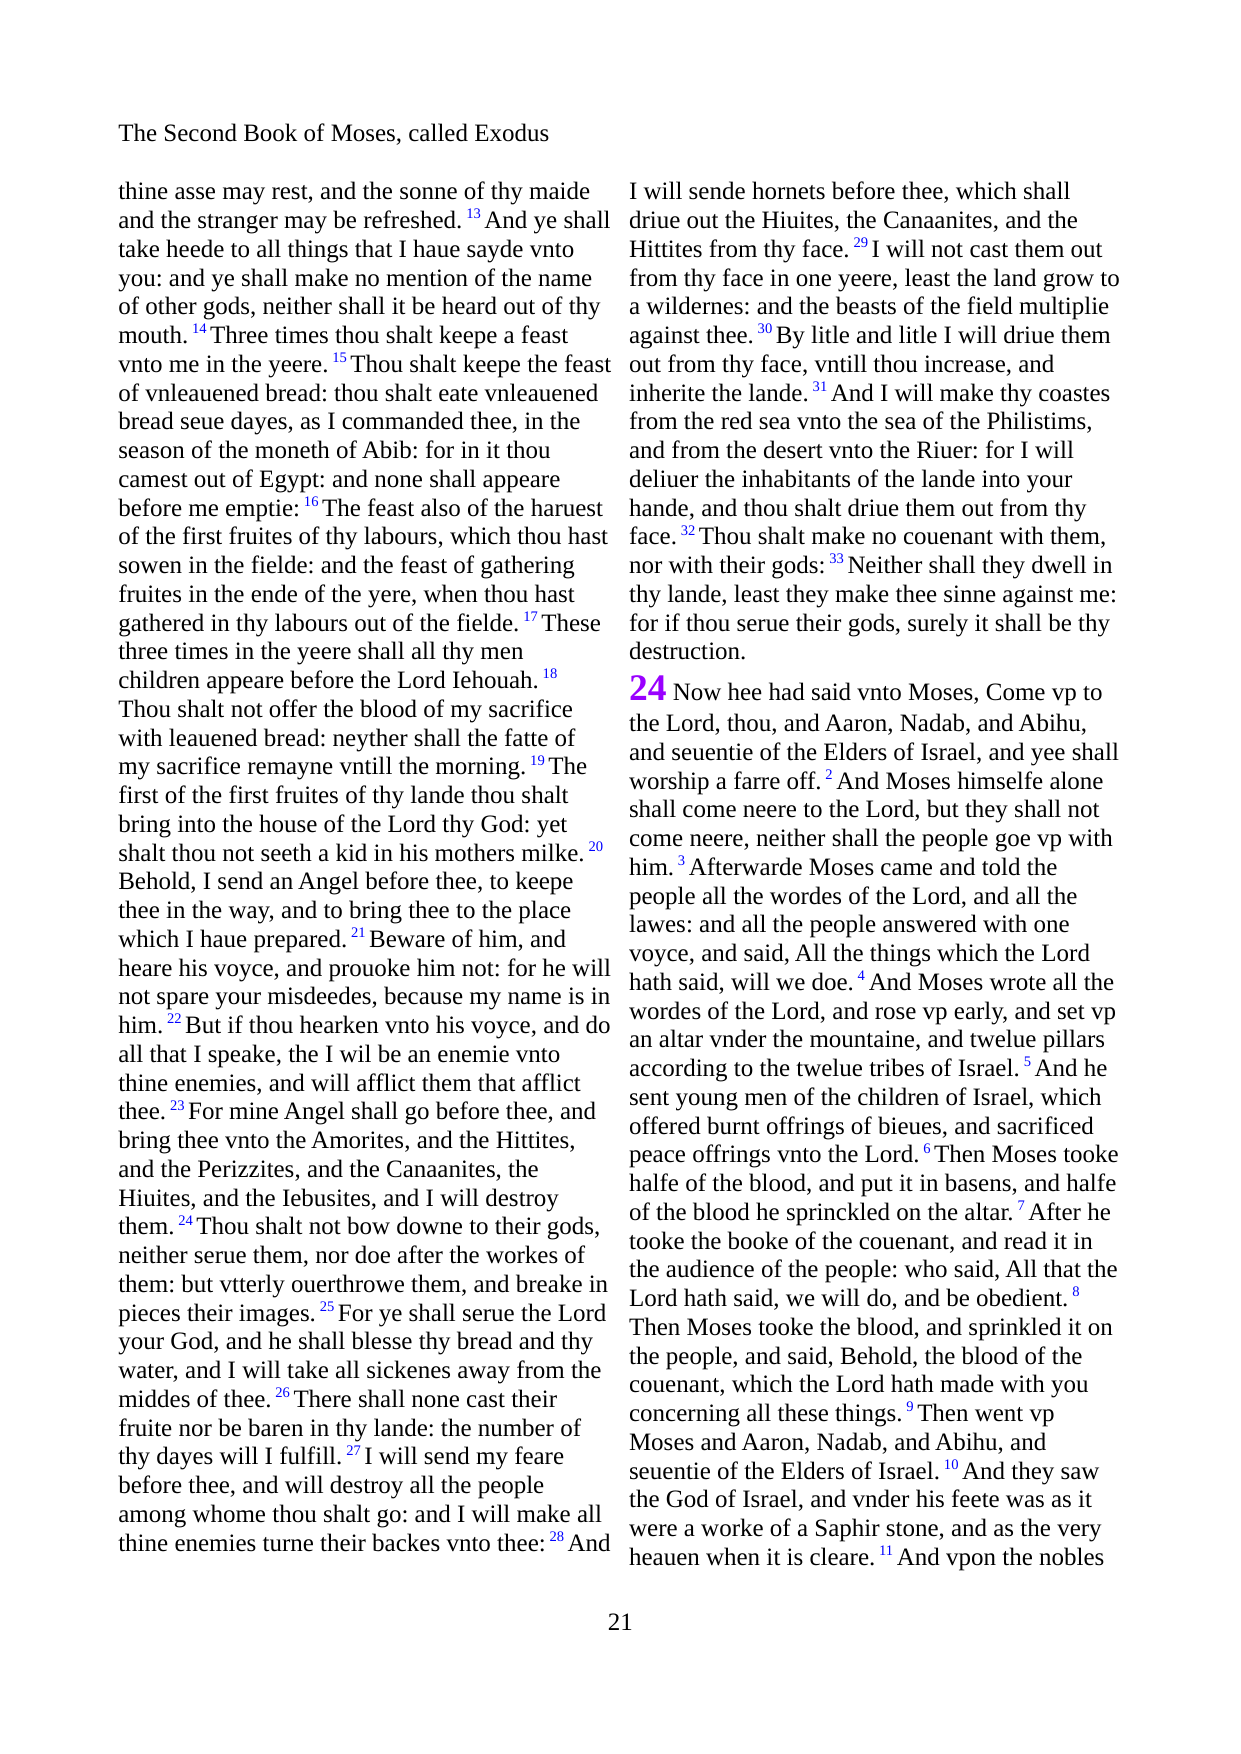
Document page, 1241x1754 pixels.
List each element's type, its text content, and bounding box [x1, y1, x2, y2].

text I will sende hornets before thee, which shall driue out the Hiuites, the Canaanites, and the Hittites from thy face. 29 I will not cast them out from thy face in one yeere, least the land grow to a wildernes: and the beasts of the field multiplie against thee. 30 By litle and litle I will driue them out from thy face, vntill thou increase, and inherite the lande. 31 And I will make thy coastes from the red sea vnto the sea of the Philistims, and from the desert vnto the Riuer: for I will deliuer the inhabitants of the lande into your hande, and thou shalt driue them out from thy face. 32 Thou shalt make no couenant with them, nor with their gods: 33 Neither shall they dwell in thy lande, least they make thee sinne against me: for if thou serue their gods, surely it shall be thy destruction. [629, 176, 1122, 665]
text 24 Now hee had said vnto Moses, Come vp to the Lord, thou, and Aaron, Nadab, and Abihu, and seuentie of the Elders of Israel, and yee shall worship a farre off. 2 And Moses himselfe alone shall come neere to the Lord, but they shall not come neere, neither shall the people goe vp with him. 3 Afterwarde Moses came and told the people all the wordes of the Lord, and all the lawes: and all the people answered with one voyce, and said, All the things which the Lord hath said, will we doe. 4 And Moses wrote all the wordes of the Lord, and rose vp early, and set vp an altar vnder the mountaine, and twelue pillars according to the twelue tribes of Israel. 5 And he sent young men of the children of Israel, which offered burnt offrings of bieues, and sacrificed peace offrings vnto the Lord. 6 Then Moses tooke halfe of the blood, and put it in basens, and halfe of the blood he sprinckled on the altar. 7 After he tooke the booke of the couenant, and read it in the audience of the people: who said, All that the Lord hath said, we will do, and be obedient. 8 Then Moses tooke the blood, and sprinkled it on the people, and said, Behold, the blood of the couenant, which the Lord hath made with you concerning all these things. 9 Then went vp Moses and Aaron, Nadab, and Abihu, and seuentie of the Elders of Israel. 10 And they saw the God of Israel, and vnder his feete was as it were a worke of a Saphir stone, and as the very heauen when it is cleare. 11 And vpon the nobles [629, 665, 1122, 1571]
text thine asse may rest, and the sonne of thy maide and the stranger may be refreshed. 13 And ye shall take heede to all things that I haue sayde vnto you: and ye shall make no mention of the name of other gods, neither shall it be heard out of thy mouth. 14 Three times thou shalt keepe a feast vnto me in the yeere. 15 Thou shalt keepe the feast of vnleauened bread: thou shalt eate vnleauened bread seue dayes, as I commanded thee, in the season of the moneth of Abib: for in it thou camest out of Egypt: and none shall appeare before me emptie: 16 The feast also of the haruest of the first fruites of thy labours, which thou hast sowen in the fielde: and the feast of gathering fruites in the ende of the yere, when thou hast gathered in thy labours out of the fielde. 17 These three times in the yeere shall all thy men children appeare before the Lord Iehouah. 18 Thou shalt not offer the blood of my sacrifice with leauened bread: neyther shall the fatte of my sacrifice remayne vntill the morning. 19 The first of the first fruites of thy lande thou shalt bring into the house of the Lord thy God: yet shalt thou not seeth a kid in his mothers milke. 20 Behold, I send an Angel before thee, to keepe thee in the way, and to bring thee to the place which I haue prepared. 21 Beware of him, and heare his voyce, and prouoke him not: for he will not spare your misdeedes, because my name is in him. 22 But if thou hearken vnto his voyce, and do all that I speake, the I wil be an enemie vnto thine enemies, and will afflict them that afflict thee. 23 For mine Angel shall go before thee, and bring thee vnto the Amorites, and the Hittites, and the Perizzites, and the Canaanites, the Hiuites, and the Iebusites, and I will destroy them. 24 Thou shalt not bow downe to their gods, neither serue them, nor doe after the workes of them: but vtterly ouerthrowe them, and breake in pieces their images. 25 For ye shall serue the Lord your God, and he shall blesse thy bread and thy water, and I will take all sickenes away from the middes of thee. 26 There shall none cast their fruite nor be baren in thy lande: the number of thy dayes will I fulfill. 27 I will send my feare before thee, and will destroy all the people among whome thou shalt go: and I will make all thine enemies turne their backes vnto thee: 28 And [118, 176, 611, 1556]
